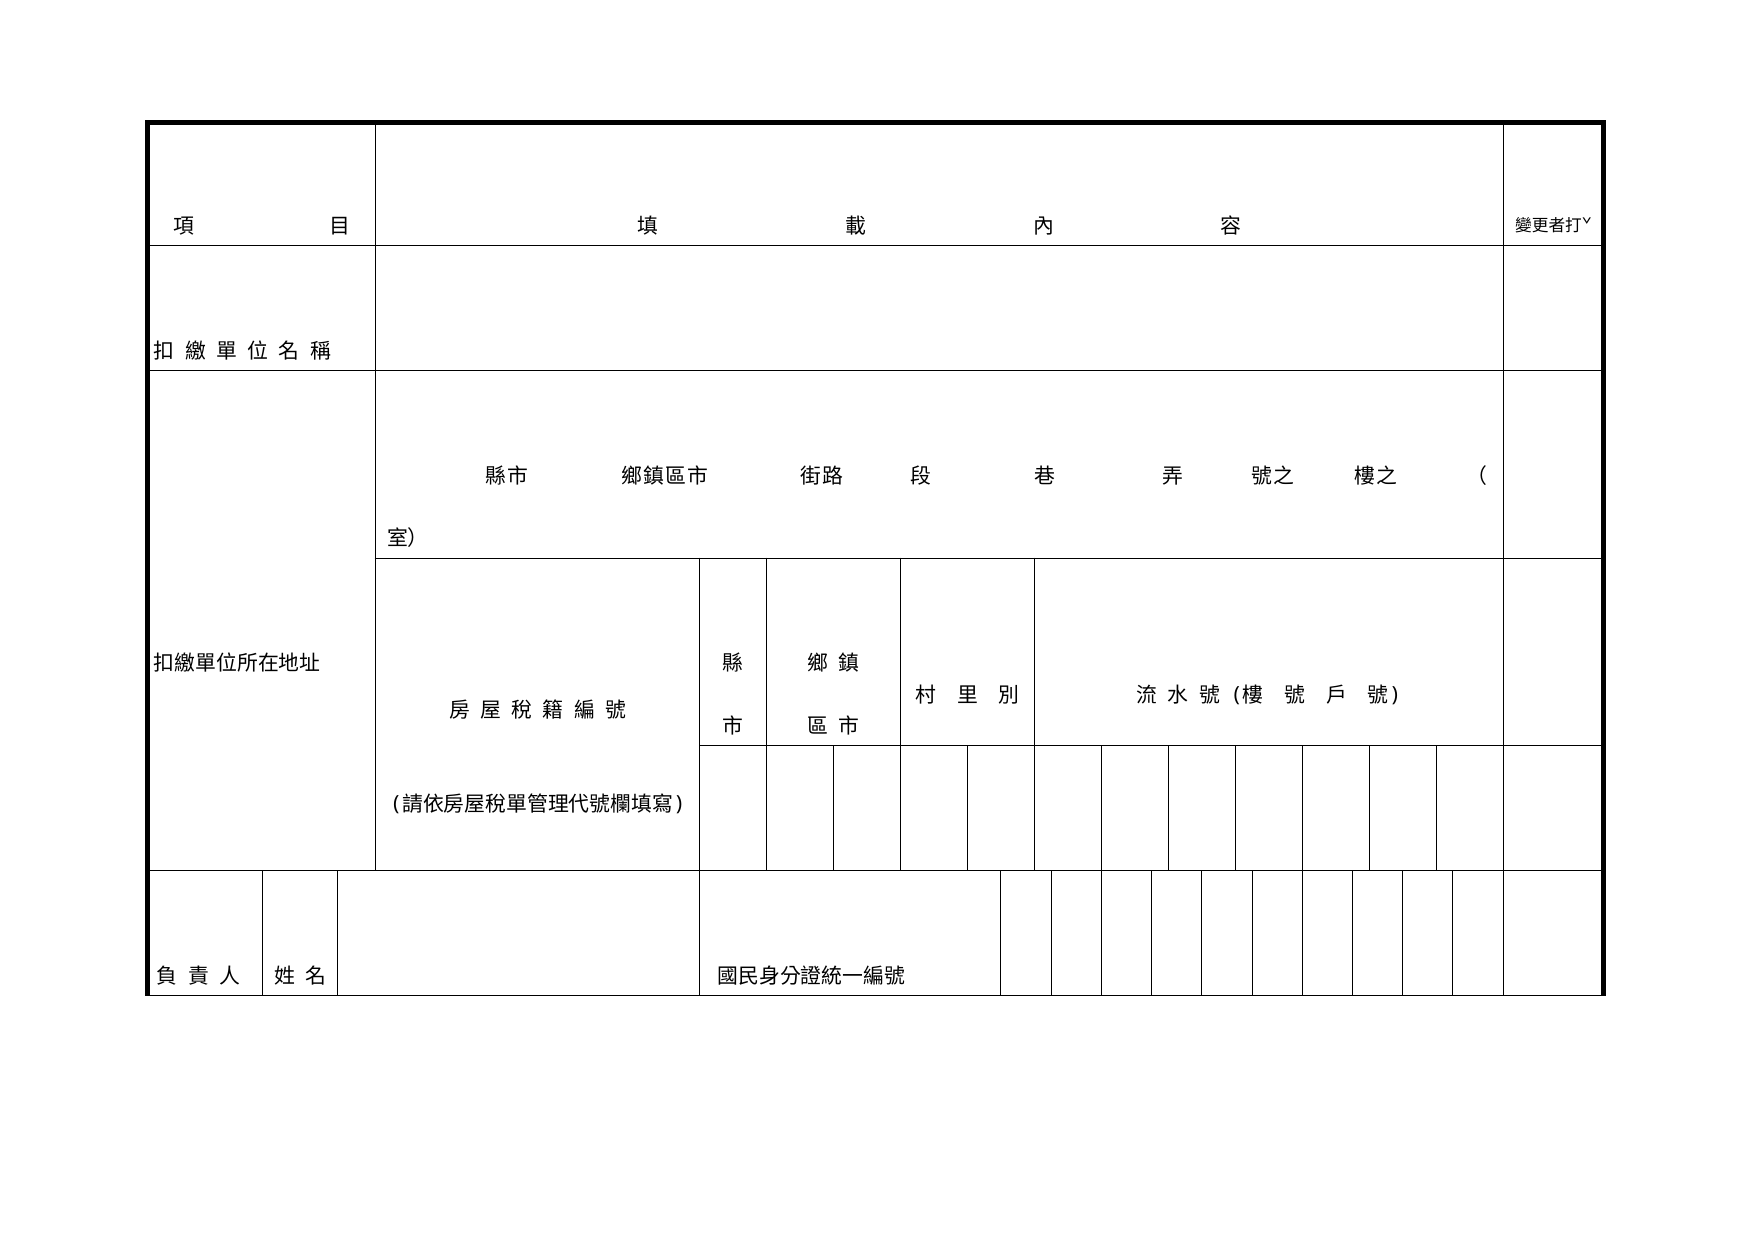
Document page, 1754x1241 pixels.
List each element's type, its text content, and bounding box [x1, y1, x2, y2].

table_cell [834, 746, 900, 870]
table_cell [1353, 871, 1402, 995]
table_cell 房 屋 稅 籍 編 號 (請依房屋稅單管理代號欄填寫) [376, 559, 699, 870]
table_cell [1504, 559, 1601, 745]
table_cell [1303, 871, 1352, 995]
table_cell [1504, 871, 1601, 995]
table_cell 姓 名 [263, 871, 337, 995]
table_header 項 目 [150, 125, 375, 245]
table_cell 村 里 別 [901, 559, 1034, 745]
table_cell [1303, 746, 1369, 870]
table_cell [1102, 746, 1168, 870]
table_cell 負 責 人 [150, 871, 262, 995]
table_cell [1403, 871, 1452, 995]
table_cell [1035, 746, 1101, 870]
table_cell [1169, 746, 1235, 870]
table_cell [1253, 871, 1302, 995]
table_cell 縣市 鄉鎮區市 街路 段 巷 弄 號之 樓之 （ 室） [376, 371, 1503, 558]
table_cell 鄉 鎮 區 市 [767, 559, 900, 745]
table_cell [1504, 371, 1601, 558]
table_cell [1370, 746, 1436, 870]
table_header 變更者打ˇ [1504, 125, 1601, 245]
table_cell [1102, 871, 1151, 995]
table_cell [1001, 871, 1051, 995]
table_cell 國民身分證統一編號 [700, 871, 1000, 995]
table_cell 流 水 號 (樓 號 戶 號) [1035, 559, 1503, 745]
table_cell [1052, 871, 1101, 995]
table_cell [1202, 871, 1252, 995]
table_cell 扣繳單位所在地址 [150, 371, 375, 870]
table_cell [700, 746, 766, 870]
table_cell 扣 繳 單 位 名 稱 [150, 246, 375, 370]
table_header 填 載 內 容 [376, 125, 1503, 245]
table_cell [376, 246, 1503, 370]
table_cell [968, 746, 1034, 870]
table_cell [338, 871, 699, 995]
table_cell [1504, 246, 1601, 370]
table_cell 縣 市 [700, 559, 766, 745]
table_cell [767, 746, 833, 870]
table_cell [1504, 746, 1601, 870]
table_cell [901, 746, 967, 870]
table_cell [1236, 746, 1302, 870]
table_cell [1152, 871, 1201, 995]
table_cell [1437, 746, 1503, 870]
table_cell [1453, 871, 1503, 995]
